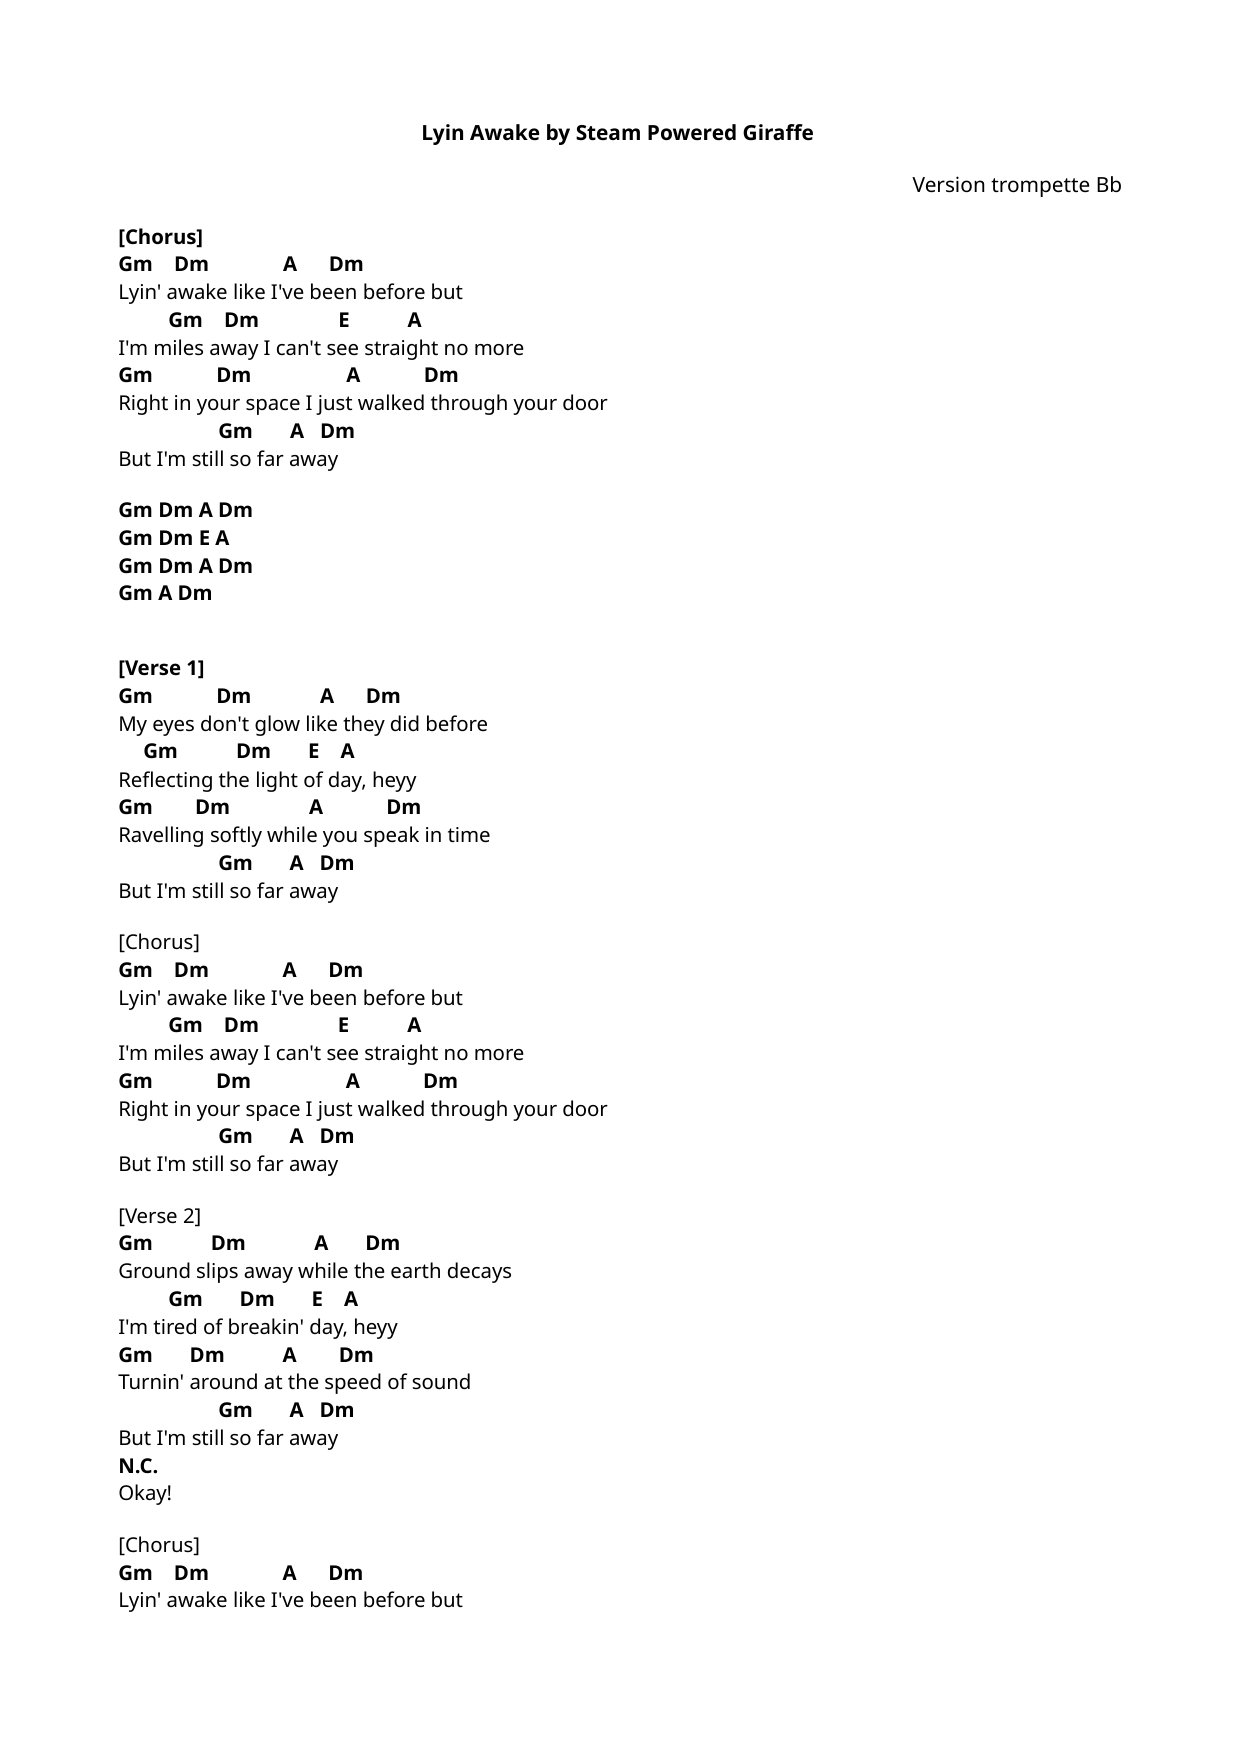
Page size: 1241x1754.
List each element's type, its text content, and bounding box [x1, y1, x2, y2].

text [Verse 1] [118, 654, 1122, 682]
text But I'm still so far away [118, 1424, 1122, 1451]
text Gm A Dm [118, 1122, 1122, 1150]
text I'm miles away I can't see straight no more [118, 1039, 1122, 1067]
text Okay! [118, 1479, 1122, 1507]
text I'm tired of breakin' day, heyy [118, 1312, 1122, 1340]
text Gm Dm E A [118, 737, 1122, 765]
text Lyin' awake like I've been before but [118, 278, 1122, 305]
text Reflecting the light of day, heyy [118, 765, 1122, 793]
text Gm Dm A Dm [118, 1558, 1122, 1586]
text Gm A Dm [118, 848, 1122, 876]
text Ravelling softly while you speak in time [118, 821, 1122, 848]
text Right in your space I just walked through your door [118, 1094, 1122, 1122]
text Right in your space I just walked through your door [118, 389, 1122, 417]
text Gm Dm E A [118, 1284, 1122, 1312]
text Ground slips away while the earth decays [118, 1257, 1122, 1284]
text Lyin' awake like I've been before but [118, 1586, 1122, 1613]
text Gm A Dm [118, 1396, 1122, 1424]
text But I'm still so far away [118, 444, 1122, 472]
text But I'm still so far away [118, 876, 1122, 904]
text [Chorus] [118, 222, 1122, 250]
text Gm Dm E A [118, 305, 1122, 333]
text Gm Dm A Dm [118, 955, 1122, 983]
text Gm A Dm [118, 417, 1122, 444]
text Version trompette Bb [118, 170, 1122, 199]
text Turnin' around at the speed of sound [118, 1368, 1122, 1396]
text Lyin Awake by Steam Powered Giraffe [118, 118, 1122, 147]
text [Verse 2] [118, 1201, 1122, 1229]
text Lyin' awake like I've been before but [118, 983, 1122, 1011]
text [Chorus] [118, 928, 1122, 955]
text Gm A Dm [118, 579, 1122, 607]
text Gm Dm A Dm [118, 361, 1122, 389]
text Gm Dm A Dm [118, 682, 1122, 709]
text My eyes don't glow like they did before [118, 709, 1122, 737]
text Gm Dm A Dm [118, 496, 1122, 524]
text Gm Dm A Dm [118, 250, 1122, 278]
text [Chorus] [118, 1530, 1122, 1558]
text Gm Dm A Dm [118, 793, 1122, 821]
text Gm Dm E A [118, 524, 1122, 551]
text Gm Dm A Dm [118, 1067, 1122, 1094]
text N.C. [118, 1451, 1122, 1479]
text Gm Dm A Dm [118, 551, 1122, 579]
text I'm miles away I can't see straight no more [118, 333, 1122, 361]
text Gm Dm E A [118, 1011, 1122, 1039]
text Gm Dm A Dm [118, 1229, 1122, 1257]
text Gm Dm A Dm [118, 1340, 1122, 1368]
text But I'm still so far away [118, 1150, 1122, 1178]
